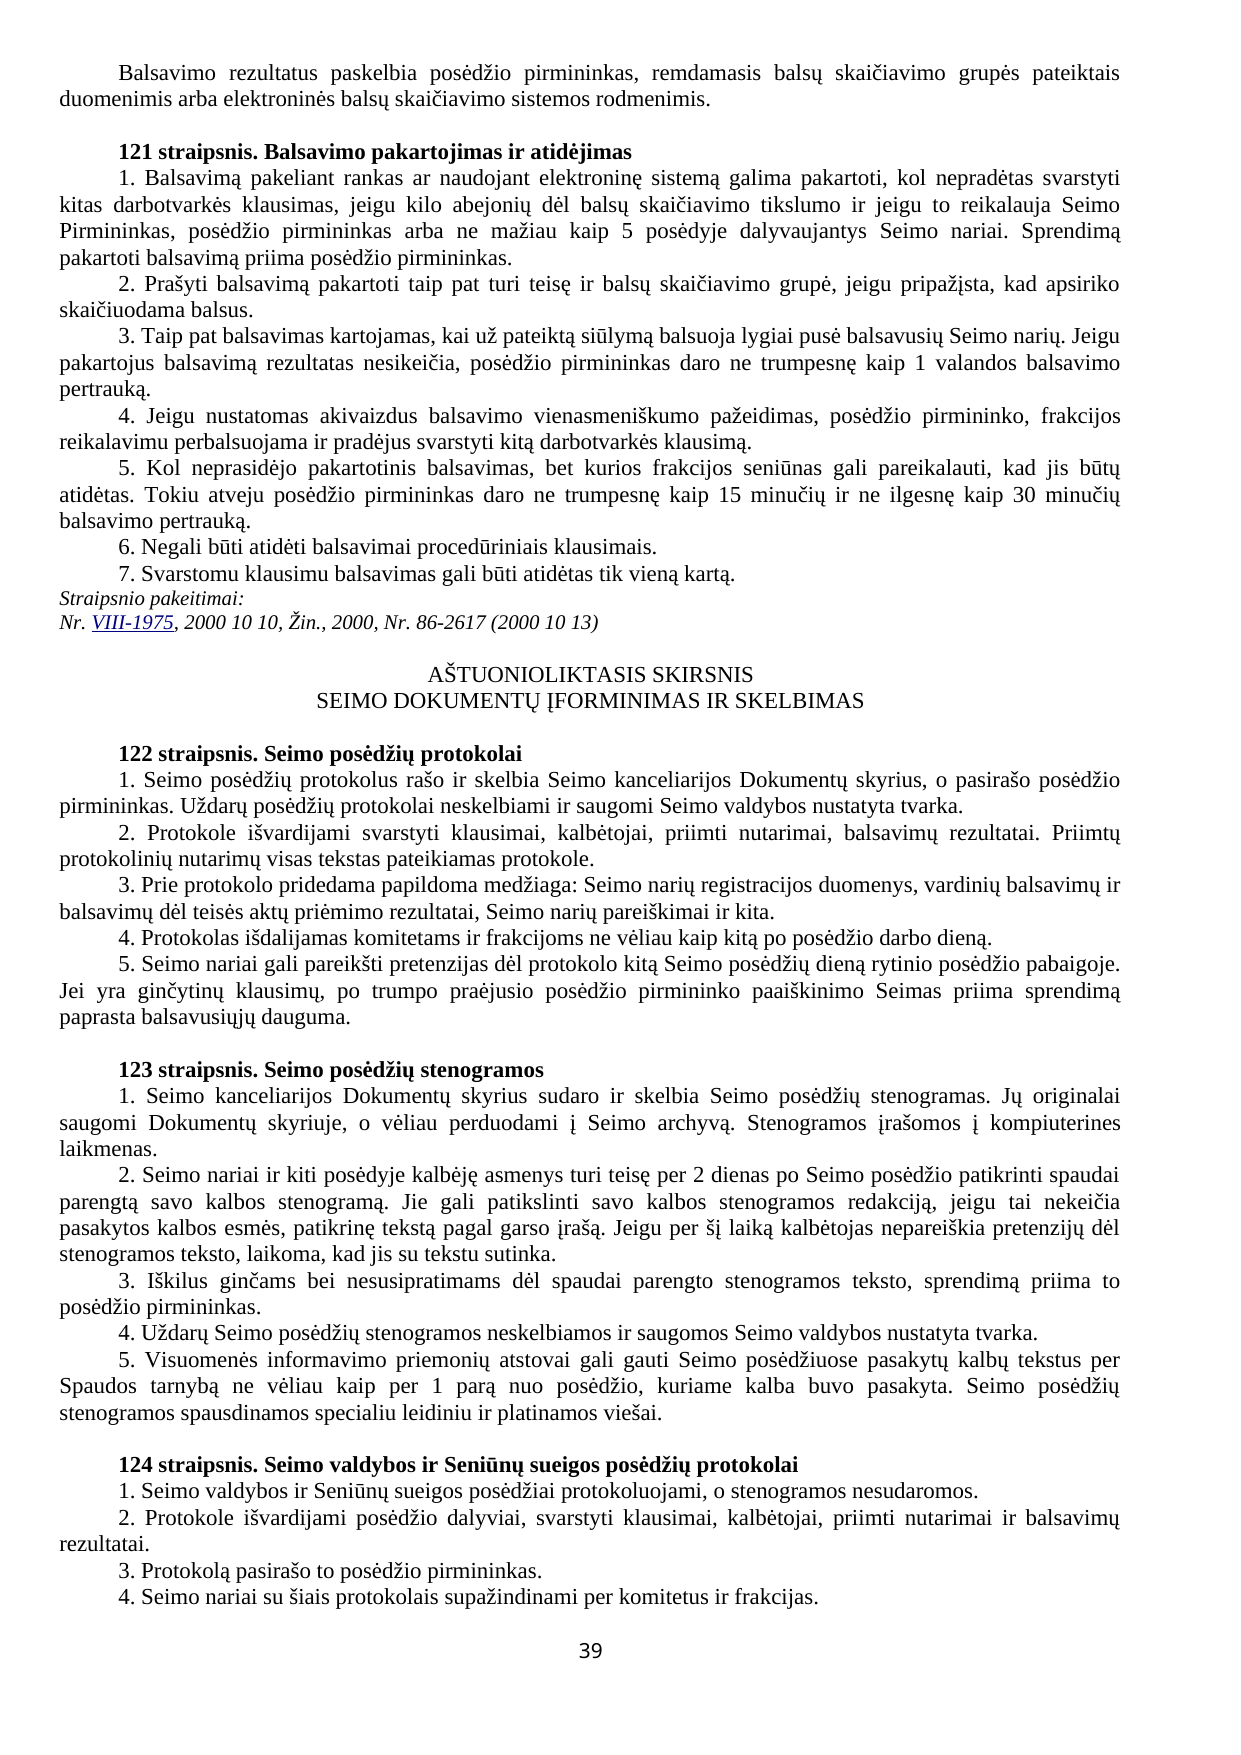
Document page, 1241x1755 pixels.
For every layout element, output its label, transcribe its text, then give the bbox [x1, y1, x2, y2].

text 122 straipsnis. Seimo posėdžių protokolai [59, 740, 1122, 766]
text 2. Protokole išvardijami posėdžio dalyviai, svarstyti klausimai, kalbėtojai, priimti nutarimai ir balsavimų rezultatai. [59, 1504, 1122, 1557]
text 2. Seimo nariai ir kiti posėdyje kalbėję asmenys turi teisę per 2 dienas po Seimo posėdžio patikrinti spaudai parengtą savo kalbos stenogramą. Jie gali patikslinti savo kalbos stenogramos redakciją, jeigu tai nekeičia pasakytos kalbos esmės, patikrinę tekstą pagal garso įrašą. Jeigu per šį laiką kalbėtojas nepareiškia pretenzijų dėl stenogramos teksto, laikoma, kad jis su tekstu sutinka. [59, 1161, 1122, 1267]
text 1. Balsavimą pakeliant rankas ar naudojant elektroninę sistemą galima pakartoti, kol nepradėtas svarstyti kitas darbotvarkės klausimas, jeigu kilo abejonių dėl balsų skaičiavimo tikslumo ir jeigu to reikalauja Seimo Pirmininkas, posėdžio pirmininkas arba ne mažiau kaip 5 posėdyje dalyvaujantys Seimo nariai. Sprendimą pakartoti balsavimą priima posėdžio pirmininkas. [59, 164, 1122, 270]
text 4. Jeigu nustatomas akivaizdus balsavimo vienasmeniškumo pažeidimas, posėdžio pirmininko, frakcijos reikalavimu perbalsuojama ir pradėjus svarstyti kitą darbotvarkės klausimą. [59, 402, 1122, 454]
text 3. Protokolą pasirašo to posėdžio pirmininkas. [59, 1557, 1122, 1583]
text 3. Prie protokolo pridedama papildoma medžiaga: Seimo narių registracijos duomenys, vardinių balsavimų ir balsavimų dėl teisės aktų priėmimo rezultatai, Seimo narių pareiškimai ir kita. [59, 871, 1122, 924]
text 4. Protokolas išdalijamas komitetams ir frakcijoms ne vėliau kaip kitą po posėdžio darbo dieną. [59, 924, 1122, 951]
text SEIMO DOKUMENTŲ ĮFORMINIMAS IR SKELBIMAS [59, 687, 1122, 713]
text 5. Kol neprasidėjo pakartotinis balsavimas, bet kurios frakcijos seniūnas gali pareikalauti, kad jis būtų atidėtas. Tokiu atveju posėdžio pirmininkas daro ne trumpesnę kaip 15 minučių ir ne ilgesnę kaip 30 minučių balsavimo pertrauką. [59, 454, 1122, 533]
text 1. Seimo valdybos ir Seniūnų sueigos posėdžiai protokoluojami, o stenogramos nesudaromos. [59, 1478, 1122, 1504]
text 3. Taip pat balsavimas kartojamas, kai už pateiktą siūlymą balsuoja lygiai pusė balsavusių Seimo narių. Jeigu pakartojus balsavimą rezultatas nesikeičia, posėdžio pirmininkas daro ne trumpesnę kaip 1 valandos balsavimo pertrauką. [59, 323, 1122, 402]
text 5. Visuomenės informavimo priemonių atstovai gali gauti Seimo posėdžiuose pasakytų kalbų tekstus per Spaudos tarnybą ne vėliau kaip per 1 parą nuo posėdžio, kuriame kalba buvo pasakyta. Seimo posėdžių stenogramos spausdinamos specialiu leidiniu ir platinamos viešai. [59, 1346, 1122, 1425]
text 1. Seimo posėdžių protokolus rašo ir skelbia Seimo kanceliarijos Dokumentų skyrius, o pasirašo posėdžio pirmininkas. Uždarų posėdžių protokolai neskelbiami ir saugomi Seimo valdybos nustatyta tvarka. [59, 766, 1122, 819]
text 4. Seimo nariai su šiais protokolais supažindinami per komitetus ir frakcijas. [59, 1583, 1122, 1609]
text 1. Seimo kanceliarijos Dokumentų skyrius sudaro ir skelbia Seimo posėdžių stenogramas. Jų originalai saugomi Dokumentų skyriuje, o vėliau perduodami į Seimo archyvą. Stenogramos įrašomos į kompiuterines laikmenas. [59, 1082, 1122, 1161]
text 7. Svarstomu klausimu balsavimas gali būti atidėtas tik vieną kartą. [59, 560, 1122, 586]
text 2. Prašyti balsavimą pakartoti taip pat turi teisę ir balsų skaičiavimo grupė, jeigu pripažįsta, kad apsiriko skaičiuodama balsus. [59, 270, 1122, 323]
text 124 straipsnis. Seimo valdybos ir Seniūnų sueigos posėdžių protokolai [59, 1451, 1122, 1478]
text 121 straipsnis. Balsavimo pakartojimas ir atidėjimas [59, 138, 1122, 164]
text AŠTUONIOLIKTASIS SKIRSNIS [59, 661, 1122, 687]
text Straipsnio pakeitimai: [59, 586, 1122, 610]
text 4. Uždarų Seimo posėdžių stenogramos neskelbiamos ir saugomos Seimo valdybos nustatyta tvarka. [59, 1319, 1122, 1346]
text Balsavimo rezultatus paskelbia posėdžio pirmininkas, remdamasis balsų skaičiavimo grupės pateiktais duomenimis arba elektroninės balsų skaičiavimo sistemos rodmenimis. [59, 59, 1122, 112]
text 2. Protokole išvardijami svarstyti klausimai, kalbėtojai, priimti nutarimai, balsavimų rezultatai. Priimtų protokolinių nutarimų visas tekstas pateikiamas protokole. [59, 819, 1122, 871]
text 3. Iškilus ginčams bei nesusipratimams dėl spaudai parengto stenogramos teksto, sprendimą priima to posėdžio pirmininkas. [59, 1267, 1122, 1319]
text Nr. VIII-1975, 2000 10 10, Žin., 2000, Nr. 86-2617 (2000 10 13) [59, 610, 1122, 634]
text 5. Seimo nariai gali pareikšti pretenzijas dėl protokolo kitą Seimo posėdžių dieną rytinio posėdžio pabaigoje. Jei yra ginčytinų klausimų, po trumpo praėjusio posėdžio pirmininko paaiškinimo Seimas priima sprendimą paprasta balsavusiųjų dauguma. [59, 951, 1122, 1029]
text 123 straipsnis. Seimo posėdžių stenogramos [59, 1056, 1122, 1082]
text 6. Negali būti atidėti balsavimai procedūriniais klausimais. [59, 533, 1122, 560]
